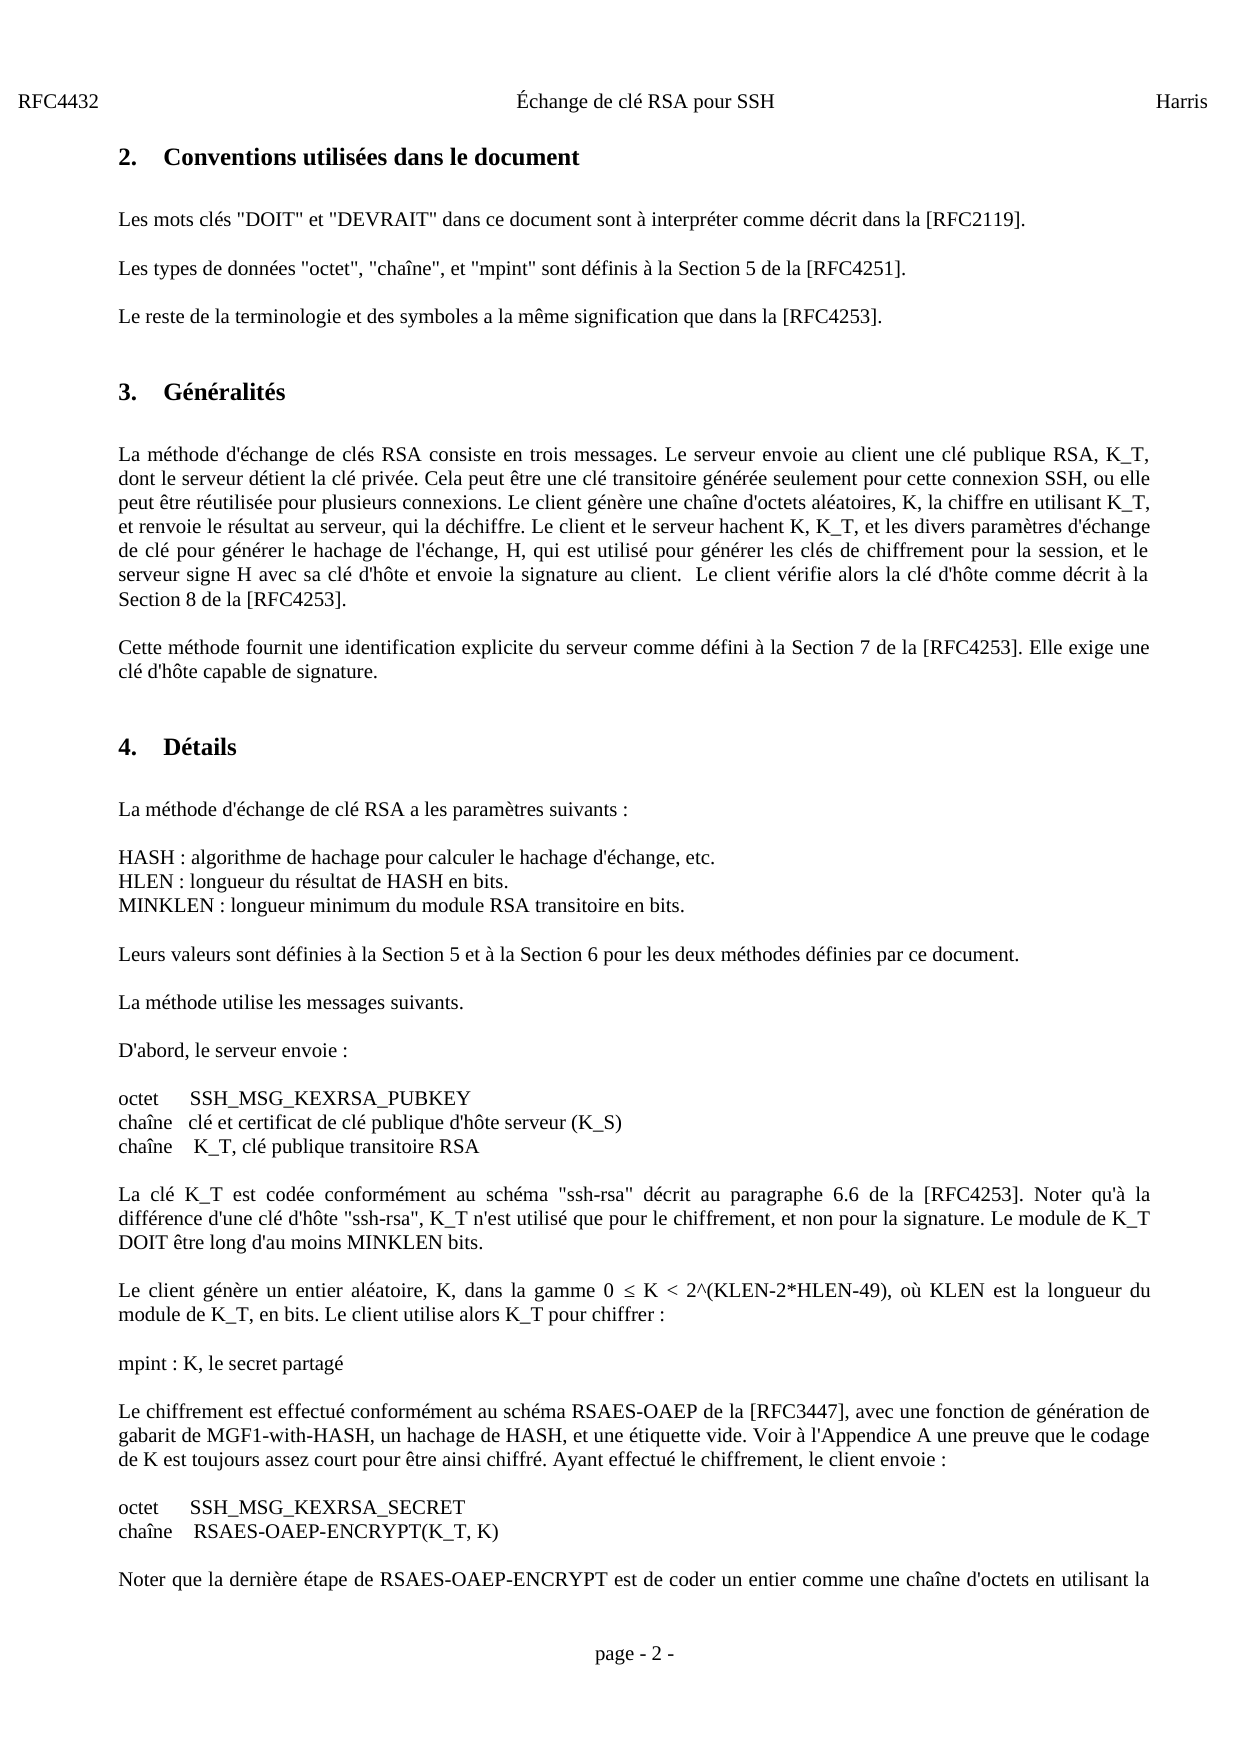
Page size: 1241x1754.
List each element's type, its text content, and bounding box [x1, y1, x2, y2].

text chaîne RSAES-OAEP-ENCRYPT(K_T, K) [118, 1519, 1152, 1543]
text MINKLEN : longueur minimum du module RSA transitoire en bits. [118, 893, 1152, 917]
text Cette méthode fournit une identification explicite du serveur comme défini à la Section 7 de la [RFC4253]. Elle exige une clé d'hôte capable de signature. [118, 634, 1152, 683]
text mpint : K, le secret partagé [118, 1351, 1152, 1374]
text La méthode utilise les messages suivants. [118, 989, 1152, 1014]
text La méthode d'échange de clé RSA a les paramètres suivants : [118, 797, 1152, 821]
text HLEN : longueur du résultat de HASH en bits. [118, 869, 1152, 893]
text Les types de données "octet", "chaîne", et "mpint" sont définis à la Section 5 de la [RFC4251]. [118, 256, 1152, 279]
subtitle 2. Conventions utilisées dans le document [118, 142, 1152, 171]
text chaîne K_T, clé publique transitoire RSA [118, 1134, 1152, 1158]
text HASH : algorithme de hachage pour calculer le hachage d'échange, etc. [118, 845, 1152, 869]
subtitle 3. Généralités [118, 377, 1152, 406]
subtitle 4. Détails [118, 732, 1152, 761]
text D'abord, le serveur envoie : [118, 1038, 1152, 1062]
text Leurs valeurs sont définies à la Section 5 et à la Section 6 pour les deux méthodes définies par ce document. [118, 941, 1152, 966]
text Noter que la dernière étape de RSAES-OAEP-ENCRYPT est de coder un entier comme une chaîne d'octets en utilisant la [118, 1567, 1152, 1591]
text octet SSH_MSG_KEXRSA_SECRET [118, 1495, 1152, 1519]
text Le client génère un entier aléatoire, K, dans la gamme 0 ≤ K < 2^(KLEN-2*HLEN-49), où KLEN est la longueur du module de K_T, en bits. Le client utilise alors K_T pour chiffrer : [118, 1278, 1152, 1326]
text Le reste de la terminologie et des symboles a la même signification que dans la [RFC4253]. [118, 304, 1152, 328]
text Le chiffrement est effectué conformément au schéma RSAES-OAEP de la [RFC3447], avec une fonction de génération de gabarit de MGF1-with-HASH, un hachage de HASH, et une étiquette vide. Voir à l'Appendice A une preuve que le codage de K est toujours assez court pour être ainsi chiffré. Ayant effectué le chiffrement, le client envoie : [118, 1399, 1152, 1471]
text La clé K_T est codée conformément au schéma "ssh-rsa" décrit au paragraphe 6.6 de la [RFC4253]. Noter qu'à la différence d'une clé d'hôte "ssh-rsa", K_T n'est utilisé que pour le chiffrement, et non pour la signature. Le module de K_T DOIT être long d'au moins MINKLEN bits. [118, 1182, 1152, 1254]
text La méthode d'échange de clés RSA consiste en trois messages. Le serveur envoie au client une clé publique RSA, K_T, dont le serveur détient la clé privée. Cela peut être une clé transitoire générée seulement pour cette connexion SSH, ou elle peut être réutilisée pour plusieurs connexions. Le client génère une chaîne d'octets aléatoires, K, la chiffre en utilisant K_T, et renvoie le résultat au serveur, qui la déchiffre. Le client et le serveur hachent K, K_T, et les divers paramètres d'échange de clé pour générer le hachage de l'échange, H, qui est utilisé pour générer les clés de chiffrement pour la session, et le serveur signe H avec sa clé d'hôte et envoie la signature au client. Le client vérifie alors la clé d'hôte comme décrit à la Section 8 de la [RFC4253]. [118, 442, 1152, 611]
text chaîne clé et certificat de clé publique d'hôte serveur (K_S) [118, 1110, 1152, 1134]
text Les mots clés "DOIT" et "DEVRAIT" dans ce document sont à interpréter comme décrit dans la [RFC2119]. [118, 207, 1152, 231]
text octet SSH_MSG_KEXRSA_PUBKEY [118, 1086, 1152, 1110]
